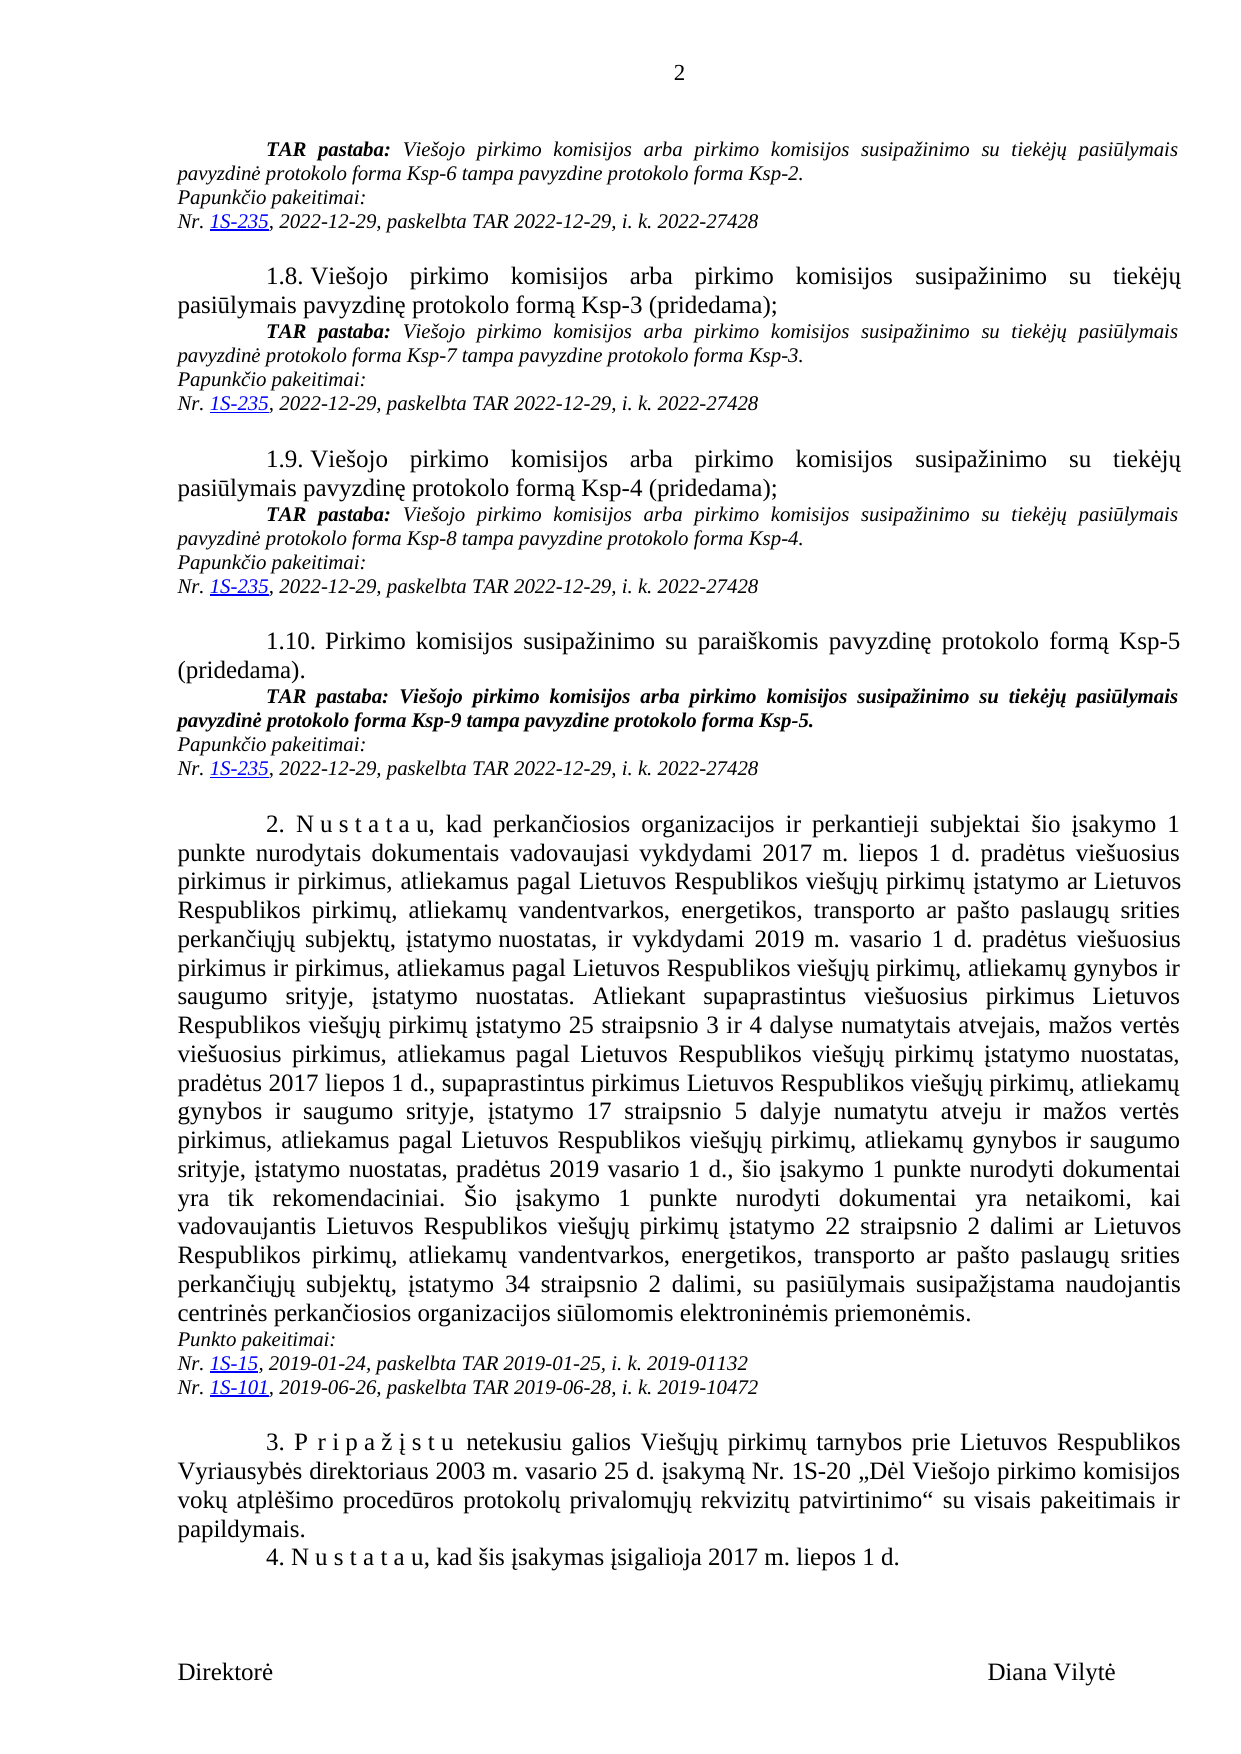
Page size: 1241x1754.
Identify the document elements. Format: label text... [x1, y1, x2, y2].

text Papunkčio pakeitimai: [177, 732, 1181, 756]
text TAR pastaba: Viešojo pirkimo komisijos arba pirkimo komisijos susipažinimo su tiekėjų pasiūlymais pavyzdinė protokolo forma Ksp-6 tampa pavyzdine protokolo forma Ksp-2. [177, 136, 1181, 184]
text TAR pastaba: Viešojo pirkimo komisijos arba pirkimo komisijos susipažinimo su tiekėjų pasiūlymais pavyzdinė protokolo forma Ksp-7 tampa pavyzdine protokolo forma Ksp-3. [177, 319, 1181, 367]
text TAR pastaba: Viešojo pirkimo komisijos arba pirkimo komisijos susipažinimo su tiekėjų pasiūlymais pavyzdinė protokolo forma Ksp-8 tampa pavyzdine protokolo forma Ksp-4. [177, 501, 1181, 549]
text 1.10. Pirkimo komisijos susipažinimo su paraiškomis pavyzdinę protokolo formą Ksp-5 (pridedama). [177, 626, 1181, 684]
text Punkto pakeitimai: [177, 1326, 1181, 1351]
text 4. N u s t a t a u, kad šis įsakymas įsigalioja 2017 m. liepos 1 d. [177, 1542, 1181, 1571]
text Papunkčio pakeitimai: [177, 549, 1181, 574]
text Papunkčio pakeitimai: [177, 184, 1181, 209]
text 2. Nustatau, kad perkančiosios organizacijos ir perkantieji subjektai šio įsakymo 1 punkte nurodytais dokumentais vadovaujasi vykdydami 2017 m. liepos 1 d. pradėtus viešuosius pirkimus ir pirkimus, atliekamus pagal Lietuvos Respublikos viešųjų pirkimų įstatymo ar Lietuvos Respublikos pirkimų, atliekamų vandentvarkos, energetikos, transporto ar pašto paslaugų srities perkančiųjų subjektų, įstatymo nuostatas, ir vykdydami 2019 m. vasario 1 d. pradėtus viešuosius pirkimus ir pirkimus, atliekamus pagal Lietuvos Respublikos viešųjų pirkimų, atliekamų gynybos ir saugumo srityje, įstatymo nuostatas. Atliekant supaprastintus viešuosius pirkimus Lietuvos Respublikos viešųjų pirkimų įstatymo 25 straipsnio 3 ir 4 dalyse numatytais atvejais, mažos vertės viešuosius pirkimus, atliekamus pagal Lietuvos Respublikos viešųjų pirkimų įstatymo nuostatas, pradėtus 2017 liepos 1 d., supaprastintus pirkimus Lietuvos Respublikos viešųjų pirkimų, atliekamų gynybos ir saugumo srityje, įstatymo 17 straipsnio 5 dalyje numatytu atveju ir mažos vertės pirkimus, atliekamus pagal Lietuvos Respublikos viešųjų pirkimų, atliekamų gynybos ir saugumo srityje, įstatymo nuostatas, pradėtus 2019 vasario 1 d., šio įsakymo 1 punkte nurodyti dokumentai yra tik rekomendaciniai. Šio įsakymo 1 punkte nurodyti dokumentai yra netaikomi, kai vadovaujantis Lietuvos Respublikos viešųjų pirkimų įstatymo 22 straipsnio 2 dalimi ar Lietuvos Respublikos pirkimų, atliekamų vandentvarkos, energetikos, transporto ar pašto paslaugų srities perkančiųjų subjektų, įstatymo 34 straipsnio 2 dalimi, su pasiūlymais susipažįstama naudojantis centrinės perkančiosios organizacijos siūlomomis elektroninėmis priemonėmis. [177, 809, 1181, 1326]
text Nr. 1S-235, 2022-12-29, paskelbta TAR 2022-12-29, i. k. 2022-27428 [177, 574, 1181, 598]
text Papunkčio pakeitimai: [177, 367, 1181, 391]
text Nr. 1S-235, 2022-12-29, paskelbta TAR 2022-12-29, i. k. 2022-27428 [177, 391, 1181, 415]
text Nr. 1S-235, 2022-12-29, paskelbta TAR 2022-12-29, i. k. 2022-27428 [177, 209, 1181, 233]
text Direktorė Diana Vilytė [177, 1657, 1181, 1686]
text Nr. 1S-235, 2022-12-29, paskelbta TAR 2022-12-29, i. k. 2022-27428 [177, 756, 1181, 780]
text Nr. 1S-15, 2019-01-24, paskelbta TAR 2019-01-25, i. k. 2019-01132 [177, 1351, 1181, 1374]
text TAR pastaba: Viešojo pirkimo komisijos arba pirkimo komisijos susipažinimo su tiekėjų pasiūlymais pavyzdinė protokolo forma Ksp-9 tampa pavyzdine protokolo forma Ksp-5. [177, 684, 1181, 732]
text 1.8. Viešojo pirkimo komisijos arba pirkimo komisijos susipažinimo su tiekėjų pasiūlymais pavyzdinę protokolo formą Ksp-3 (pridedama); [177, 261, 1181, 319]
text 1.9. Viešojo pirkimo komisijos arba pirkimo komisijos susipažinimo su tiekėjų pasiūlymais pavyzdinę protokolo formą Ksp-4 (pridedama); [177, 444, 1181, 501]
text Nr. 1S-101, 2019-06-26, paskelbta TAR 2019-06-28, i. k. 2019-10472 [177, 1374, 1181, 1399]
text 3. P ripažįstu netekusiu galios Viešųjų pirkimų tarnybos prie Lietuvos Respublikos Vyriausybės direktoriaus 2003 m. vasario 25 d. įsakymą Nr. 1S-20 „Dėl Viešojo pirkimo komisijos vokų atplėšimo procedūros protokolų privalomųjų rekvizitų patvirtinimo“ su visais pakeitimais ir papildymais. [177, 1427, 1181, 1542]
